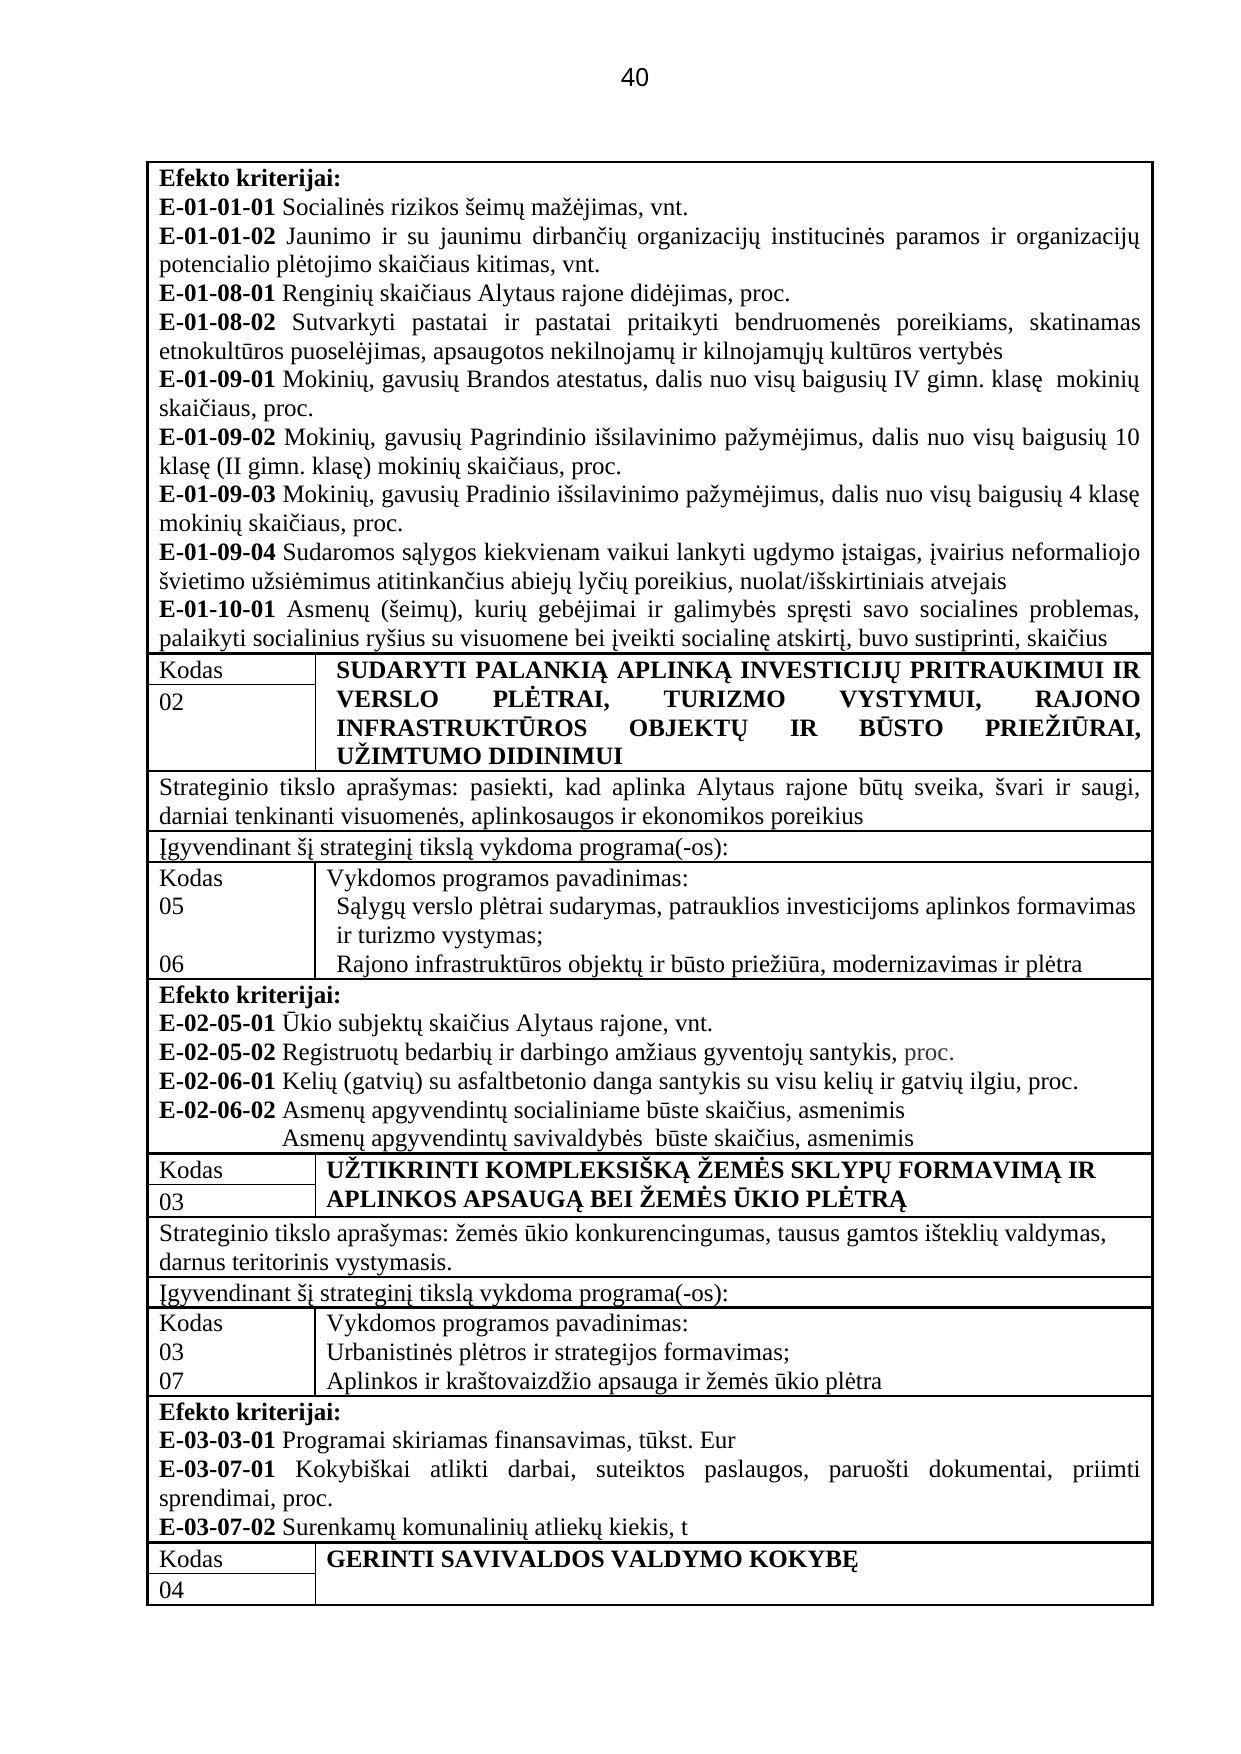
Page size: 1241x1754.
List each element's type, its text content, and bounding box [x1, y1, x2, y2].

table_cell 04 [149, 1574, 315, 1604]
table_cell Kodas [149, 1544, 315, 1572]
table_cell Kodas [149, 1155, 315, 1184]
table_cell Strateginio tikslo aprašymas: pasiekti, kad aplinka Alytaus rajone būtų sveika, švari ir saugi, darniai tenkinanti visuomenės, aplinkosaugos ir ekonomikos poreikius [149, 772, 1151, 830]
table_cell Įgyvendinant šį strateginį tikslą vykdoma programa(-os): [149, 832, 1151, 861]
table_cell Kodas 05 06 [149, 863, 314, 978]
table_cell Kodas 03 07 [149, 1309, 314, 1395]
table_cell Vykdomos programos pavadinimas: Urbanistinės plėtros ir strategijos formavimas; Aplinkos ir kraštovaizdžio apsauga ir žemės ūkio plėtra [316, 1309, 1151, 1395]
table_cell Kodas [149, 655, 315, 684]
table_cell Vykdomos programos pavadinimas: Sąlygų verslo plėtrai sudarymas, patrauklios investicijoms aplinkos formavimas ir turizmo vystymas; Rajono infrastruktūros objektų ir būsto priežiūra, modernizavimas ir plėtra [316, 863, 1151, 978]
table_cell 02 [149, 685, 315, 770]
table_cell Strateginio tikslo aprašymas: žemės ūkio konkurencingumas, tausus gamtos išteklių valdymas, darnus teritorinis vystymasis. [149, 1218, 1151, 1276]
table_cell Įgyvendinant šį strateginį tikslą vykdoma programa(-os): [149, 1278, 1151, 1306]
table_cell 03 [149, 1185, 315, 1216]
table_cell Užtikrinti kompleksišką žemės sklypų formavimą ir aplinkos apsaugą bei žemės ūkio plėtrą [316, 1155, 1151, 1216]
table_cell Efekto kriterijai: E-02-05-01 Ūkio subjektų skaičius Alytaus rajone, vnt. E-02-05-02 Registruotų bedarbių ir darbingo amžiaus gyventojų santykis, proc. E-02-06-01 Kelių (gatvių) su asfaltbetonio danga santykis su visu kelių ir gatvių ilgiu, proc. E-02-06-02 Asmenų apgyvendintų socialiniame būste skaičius, asmenimis Asmenų apgyvendintų savivaldybės būste skaičius, asmenimis [149, 980, 1151, 1152]
table_cell Efekto kriterijai: E-01-01-01 Socialinės rizikos šeimų mažėjimas, vnt. E-01-01-02 Jaunimo ir su jaunimu dirbančių organizacijų institucinės paramos ir organizacijų potencialio plėtojimo skaičiaus kitimas, vnt. E-01-08-01 Renginių skaičiaus Alytaus rajone didėjimas, proc. E-01-08-02 Sutvarkyti pastatai ir pastatai pritaikyti bendruomenės poreikiams, skatinamas etnokultūros puoselėjimas, apsaugotos nekilnojamų ir kilnojamųjų kultūros vertybės E-01-09-01 Mokinių, gavusių Brandos atestatus, dalis nuo visų baigusių IV gimn. klasę mokinių skaičiaus, proc. E-01-09-02 Mokinių, gavusių Pagrindinio išsilavinimo pažymėjimus, dalis nuo visų baigusių 10 klasę (II gimn. klasę) mokinių skaičiaus, proc. E-01-09-03 Mokinių, gavusių Pradinio išsilavinimo pažymėjimus, dalis nuo visų baigusių 4 klasę mokinių skaičiaus, proc. E-01-09-04 Sudaromos sąlygos kiekvienam vaikui lankyti ugdymo įstaigas, įvairius neformaliojo švietimo užsiėmimus atitinkančius abiejų lyčių poreikius, nuolat/išskirtiniais atvejais E-01-10-01 Asmenų (šeimų), kurių gebėjimai ir galimybės spręsti savo socialines problemas, palaikyti socialinius ryšius su visuomene bei įveikti socialinę atskirtį, buvo sustiprinti, skaičius [149, 163, 1151, 652]
table_cell Gerinti savivaldos valdymo kokybę [316, 1544, 1151, 1604]
table_cell Efekto kriterijai: E-03-03-01 Programai skiriamas finansavimas, tūkst. Eur E-03-07-01 Kokybiškai atlikti darbai, suteiktos paslaugos, paruošti dokumentai, priimti sprendimai, proc. E-03-07-02 Surenkamų komunalinių atliekų kiekis, t [149, 1397, 1151, 1541]
table_cell Sudaryti palankią aplinką investicijų pritraukimui ir verslo plėtrai, turizmo vystymui, rajono infrastruktūros objektų ir būsto priežiūrai, užimtumo didinimui [316, 655, 1151, 770]
